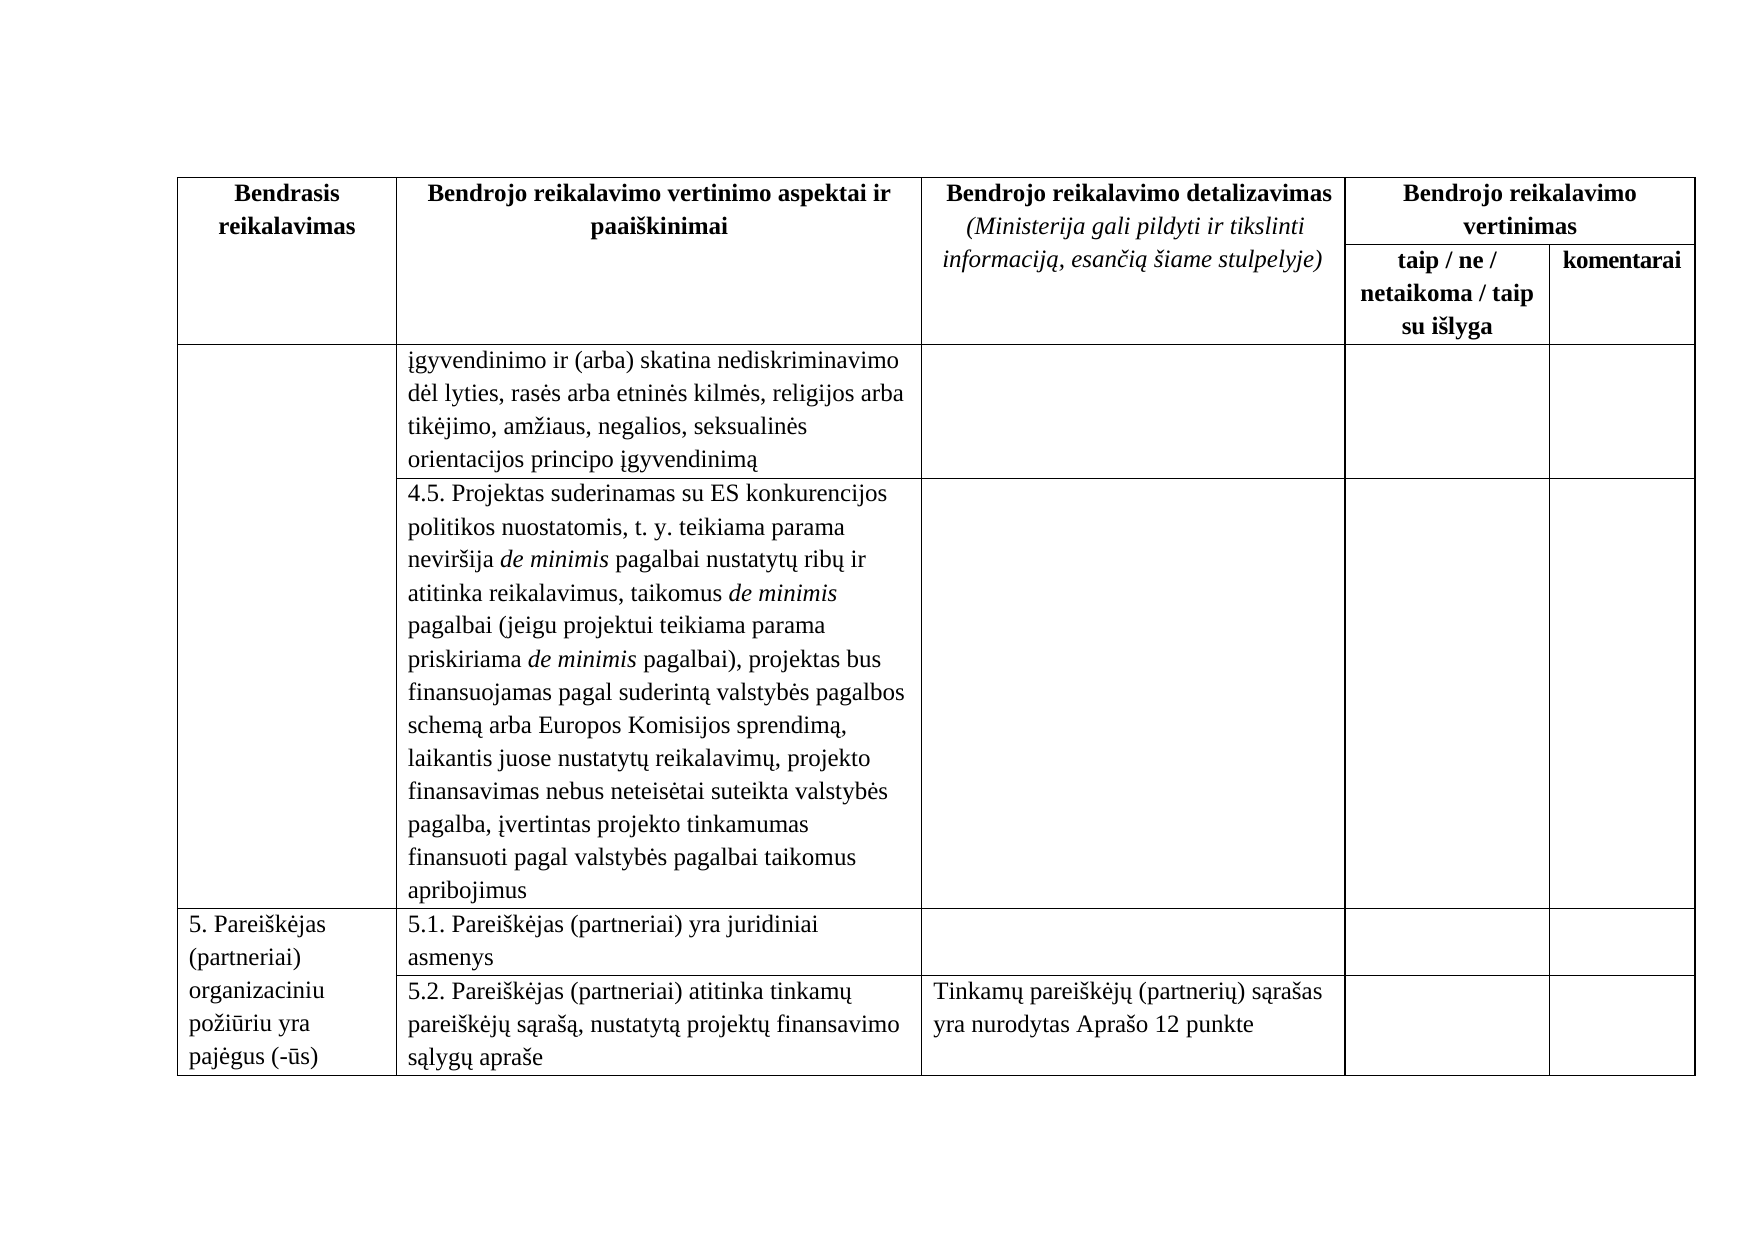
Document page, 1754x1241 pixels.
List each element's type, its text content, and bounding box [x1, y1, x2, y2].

table_cell taip / ne / netaikoma / taip su išlyga [1346, 245, 1549, 344]
table_header Bendrasis reikalavimas [178, 178, 396, 244]
table_cell [178, 244, 396, 344]
table_cell 5.1. Pareiškėjas (partneriai) yra juridiniai asmenys [397, 909, 921, 975]
table_cell 4.5. Projektas suderinamas su ES konkurencijos politikos nuostatomis, t. y. teikiama parama neviršija de minimis pagalbai nustatytų ribų ir atitinka reikalavimus, taikomus de minimis pagalbai (jeigu projektui teikiama parama priskiriama de minimis pagalbai), projektas bus finansuojamas pagal suderintą valstybės pagalbos schemą arba Europos Komisijos sprendimą, laikantis juose nustatytų reikalavimų, projekto finansavimas nebus neteisėtai suteikta valstybės pagalba, įvertintas projekto tinkamumas finansuoti pagal valstybės pagalbai taikomus apribojimus [397, 479, 921, 908]
table_cell [1550, 976, 1694, 1075]
table_cell [922, 479, 1344, 908]
table_cell 5.2. Pareiškėjas (partneriai) atitinka tinkamų pareiškėjų sąrašą, nustatytą projektų finansavimo sąlygų apraše [397, 976, 921, 1075]
table_header Bendrojo reikalavimo vertinimo aspektai ir paaiškinimai [397, 178, 921, 344]
table_cell [1550, 479, 1694, 908]
table_cell [1346, 479, 1549, 908]
table_cell [922, 345, 1344, 477]
table_header Bendrojo reikalavimo vertinimas [1346, 178, 1694, 244]
table_cell [1550, 345, 1694, 477]
table_cell [1550, 909, 1694, 975]
table_cell Tinkamų pareiškėjų (partnerių) sąrašas yra nurodytas Aprašo 12 punkte [922, 976, 1344, 1075]
table_cell [1346, 909, 1549, 975]
table_cell [1346, 976, 1549, 1075]
table_cell [922, 909, 1344, 975]
table_cell komentarai [1550, 245, 1694, 344]
table_header Bendrojo reikalavimo detalizavimas (Ministerija gali pildyti ir tikslinti informaciją, esančią šiame stulpelyje) [922, 178, 1344, 344]
table_cell [1346, 345, 1549, 477]
table_cell 5. Pareiškėjas (partneriai) organizaciniu požiūriu yra pajėgus (-ūs) [178, 909, 396, 1075]
table_cell [178, 345, 396, 908]
table_cell įgyvendinimo ir (arba) skatina nediskriminavimo dėl lyties, rasės arba etninės kilmės, religijos arba tikėjimo, amžiaus, negalios, seksualinės orientacijos principo įgyvendinimą [397, 345, 921, 477]
